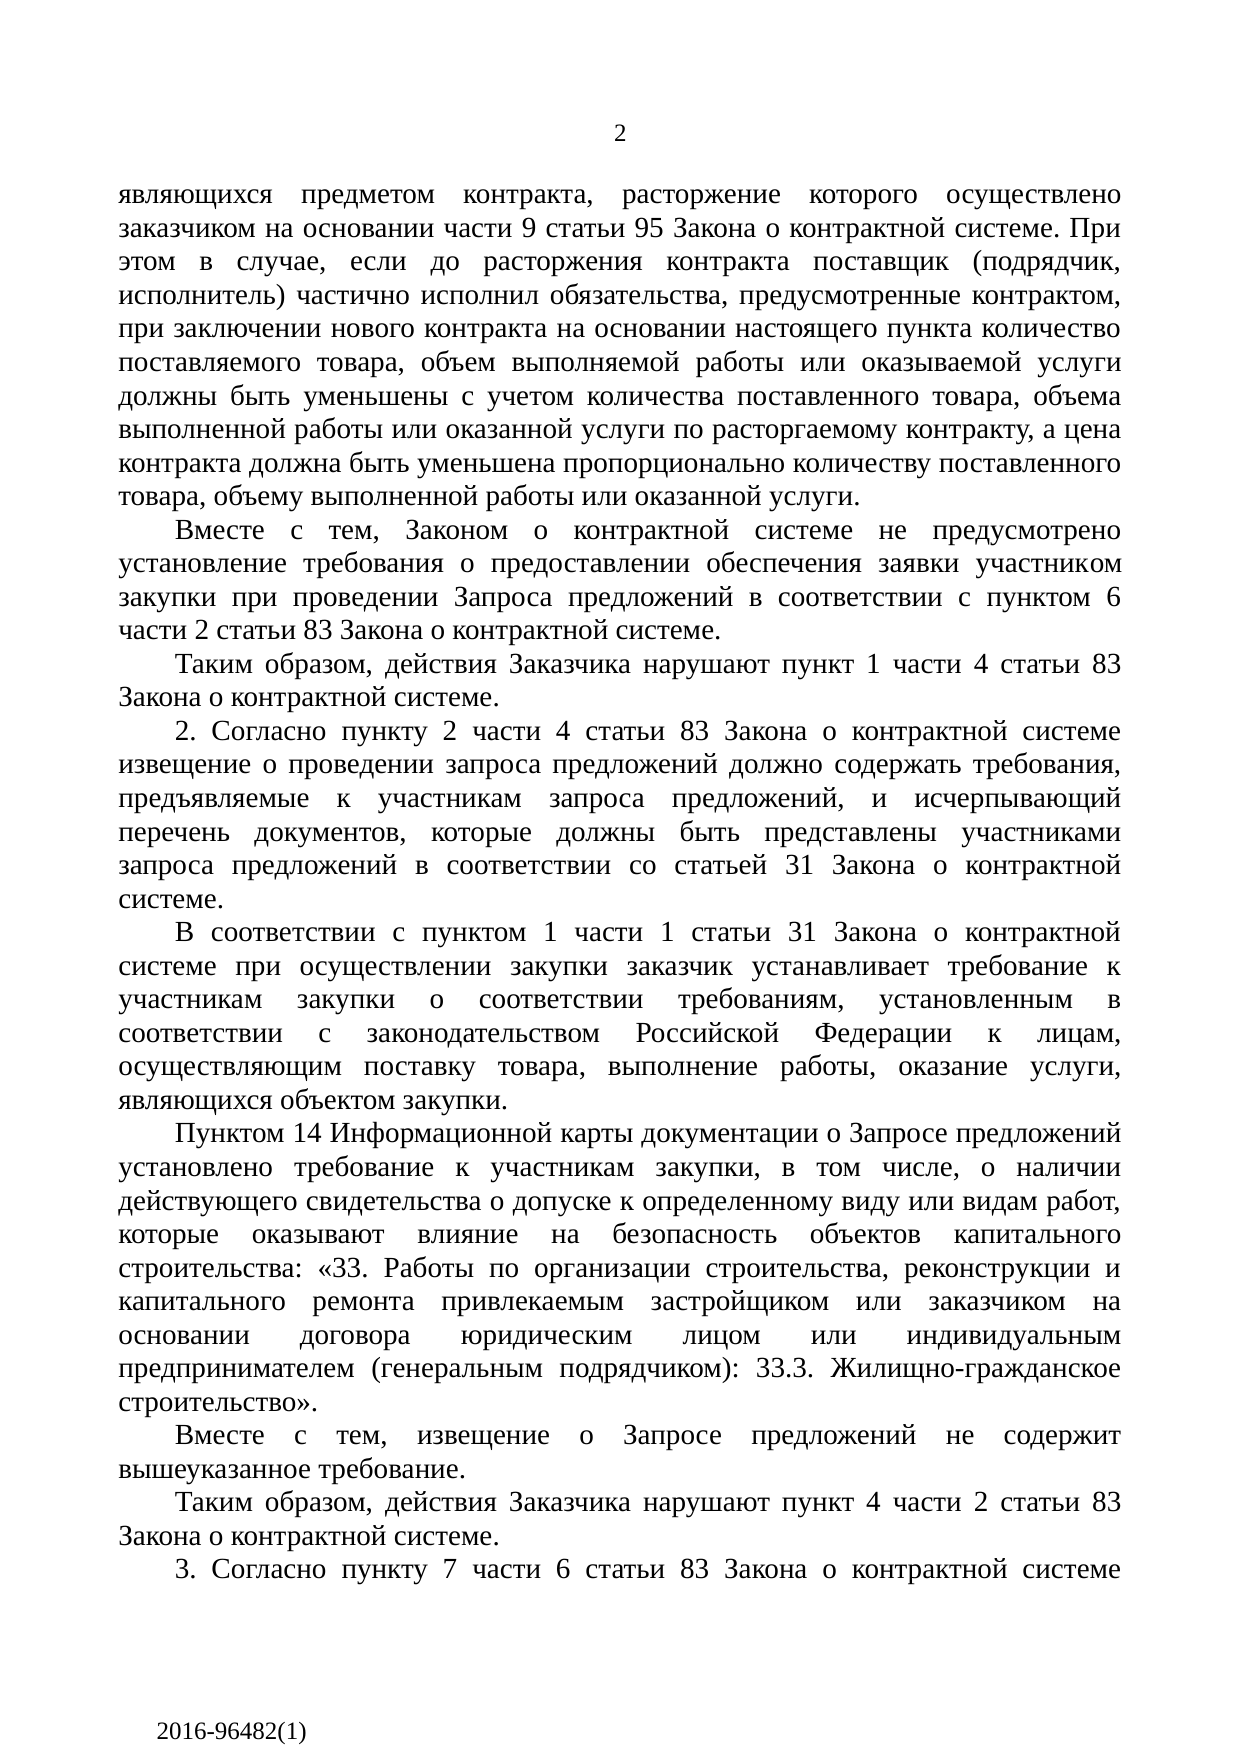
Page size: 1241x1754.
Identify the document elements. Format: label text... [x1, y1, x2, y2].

text являющихся предметом контракта, расторжение которого осуществлено заказчиком на основании части 9 статьи 95 Закона о контрактной системе. При этом в случае, если до расторжения контракта поставщик (подрядчик, исполнитель) частично исполнил обязательства, предусмотренные контрактом, при заключении нового контракта на основании настоящего пункта количество поставляемого товара, объем выполняемой работы или оказываемой услуги должны быть уменьшены с учетом количества поставленного товара, объема выполненной работы или оказанной услуги по расторгаемому контракту, а цена контракта должна быть уменьшена пропорционально количеству поставленного товара, объему выполненной работы или оказанной услуги. [118, 176, 1122, 512]
text В соответствии с пунктом 1 части 1 статьи 31 Закона о контрактной системе при осуществлении закупки заказчик устанавливает требование к участникам закупки о соответствии требованиям, установленным в соответствии с законодательством Российской Федерации к лицам, осуществляющим поставку товара, выполнение работы, оказание услуги, являющихся объектом закупки. [118, 914, 1122, 1116]
text 3. Согласно пункту 7 части 6 статьи 83 Закона о контрактной системе [118, 1552, 1122, 1585]
text Вместе с тем, извещение о Запросе предложений не содержит вышеуказанное требование. [118, 1417, 1122, 1484]
text 2. Согласно пункту 2 части 4 статьи 83 Закона о контрактной системе извещение о проведении запроса предложений должно содержать требования, предъявляемые к участникам запроса предложений, и исчерпывающий перечень документов, которые должны быть представлены участниками запроса предложений в соответствии со статьей 31 Закона о контрактной системе. [118, 713, 1122, 914]
text Вместе с тем, Законом о контрактной системе не предусмотрено установление требования о предоставлении обеспечения заявки участником закупки при проведении Запроса предложений в соответствии с пунктом 6 части 2 статьи 83 Закона о контрактной системе. [118, 512, 1122, 646]
text Таким образом, действия Заказчика нарушают пункт 1 части 4 статьи 83 Закона о контрактной системе. [118, 646, 1122, 713]
text Пунктом 14 Информационной карты документации о Запросе предложений установлено требование к участникам закупки, в том числе, о наличии действующего свидетельства о допуске к определенному виду или видам работ, которые оказывают влияние на безопасность объектов капитального строительства: «33. Работы по организации строительства, реконструкции и капитального ремонта привлекаемым застройщиком или заказчиком на основании договора юридическим лицом или индивидуальным предпринимателем (генеральным подрядчиком): 33.3. Жилищно-гражданское строительство». [118, 1116, 1122, 1417]
text Таким образом, действия Заказчика нарушают пункт 4 части 2 статьи 83 Закона о контрактной системе. [118, 1484, 1122, 1552]
